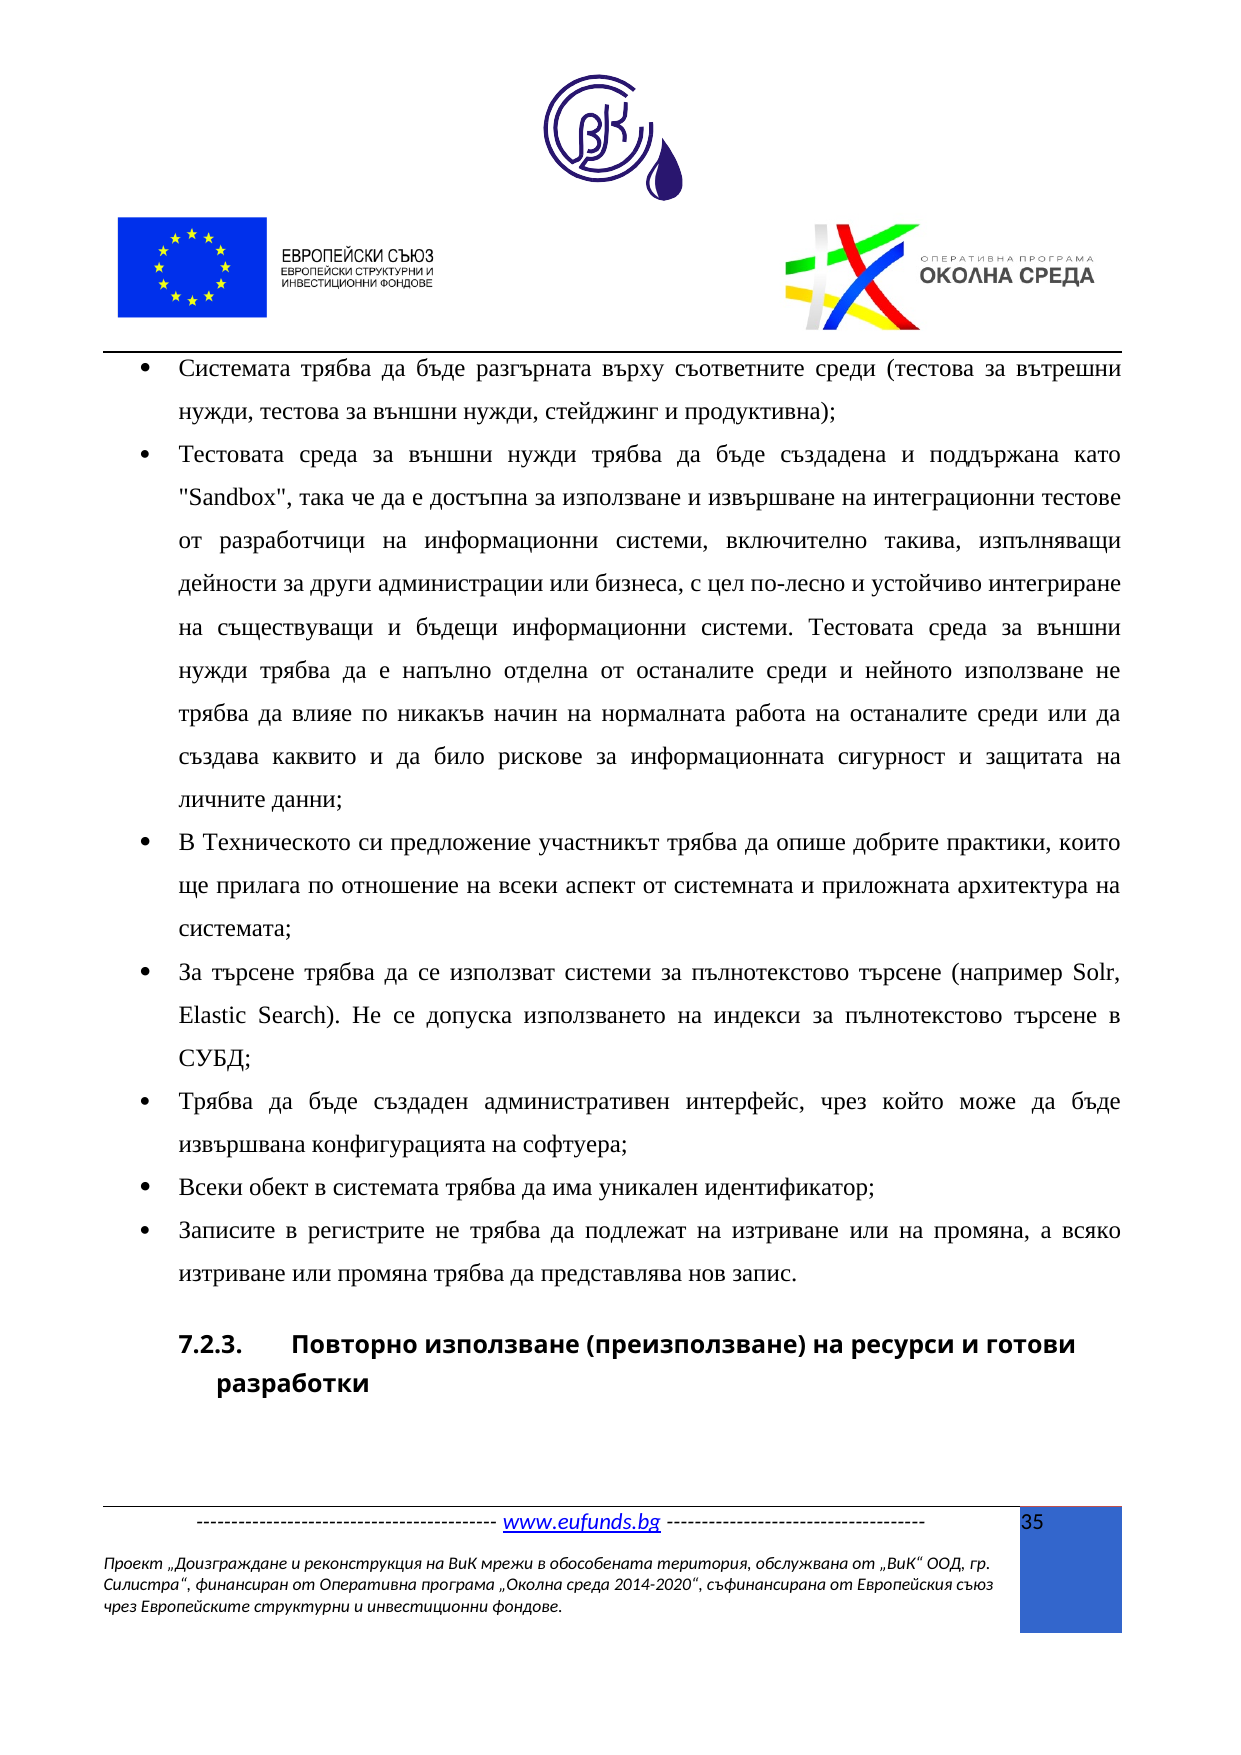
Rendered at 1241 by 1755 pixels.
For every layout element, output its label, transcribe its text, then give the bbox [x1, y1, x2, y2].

list Записите в регистрите не трябва да подлежат на изтриване или на промяна, а всяко изтриване или промяна трябва да представлява нов запис. [141, 1215, 1122, 1287]
list Трябва да бъде създаден административен интерфейс, чрез който може да бъде извършвана конфигурацията на софтуера; [141, 1086, 1122, 1158]
list В Техническото си предложение участникът трябва да опише добрите практики, които ще прилага по отношение на всеки аспект от системната и приложната архитектура на системата; [141, 827, 1122, 942]
list Всеки обект в системата трябва да има уникален идентификатор; [141, 1172, 1122, 1201]
list За търсене трябва да се използват системи за пълнотекстово търсене (например Solr, Elastic Search). Не се допуска използването на индекси за пълнотекстово търсене в СУБД; [141, 957, 1122, 1072]
list Системата трябва да бъде разгърната върху съответните среди (тестова за вътрешни нужди, тестова за външни нужди, стейджинг и продуктивна); [141, 353, 1122, 425]
subtitle Повторно използване (преизползване) на ресурси и готови разработки [178, 1327, 1122, 1400]
list Тестовата среда за външни нужди трябва да бъде създадена и поддържана като "Sandbox", така че да е достъпна за използване и извършване на интеграционни тестове от разработчици на информационни системи, включително такива, изпълняващи дейности за други администрации или бизнеса, с цел по-лесно и устойчиво интегриране на съществуващи и бъдещи информационни системи. Тестовата среда за външни нужди трябва да е напълно отделна от останалите среди и нейното използване не трябва да влияе по никакъв начин на нормалната работа на останалите среди или да създава каквито и да било рискове за информационната сигурност и защитата на личните данни; [141, 439, 1122, 813]
